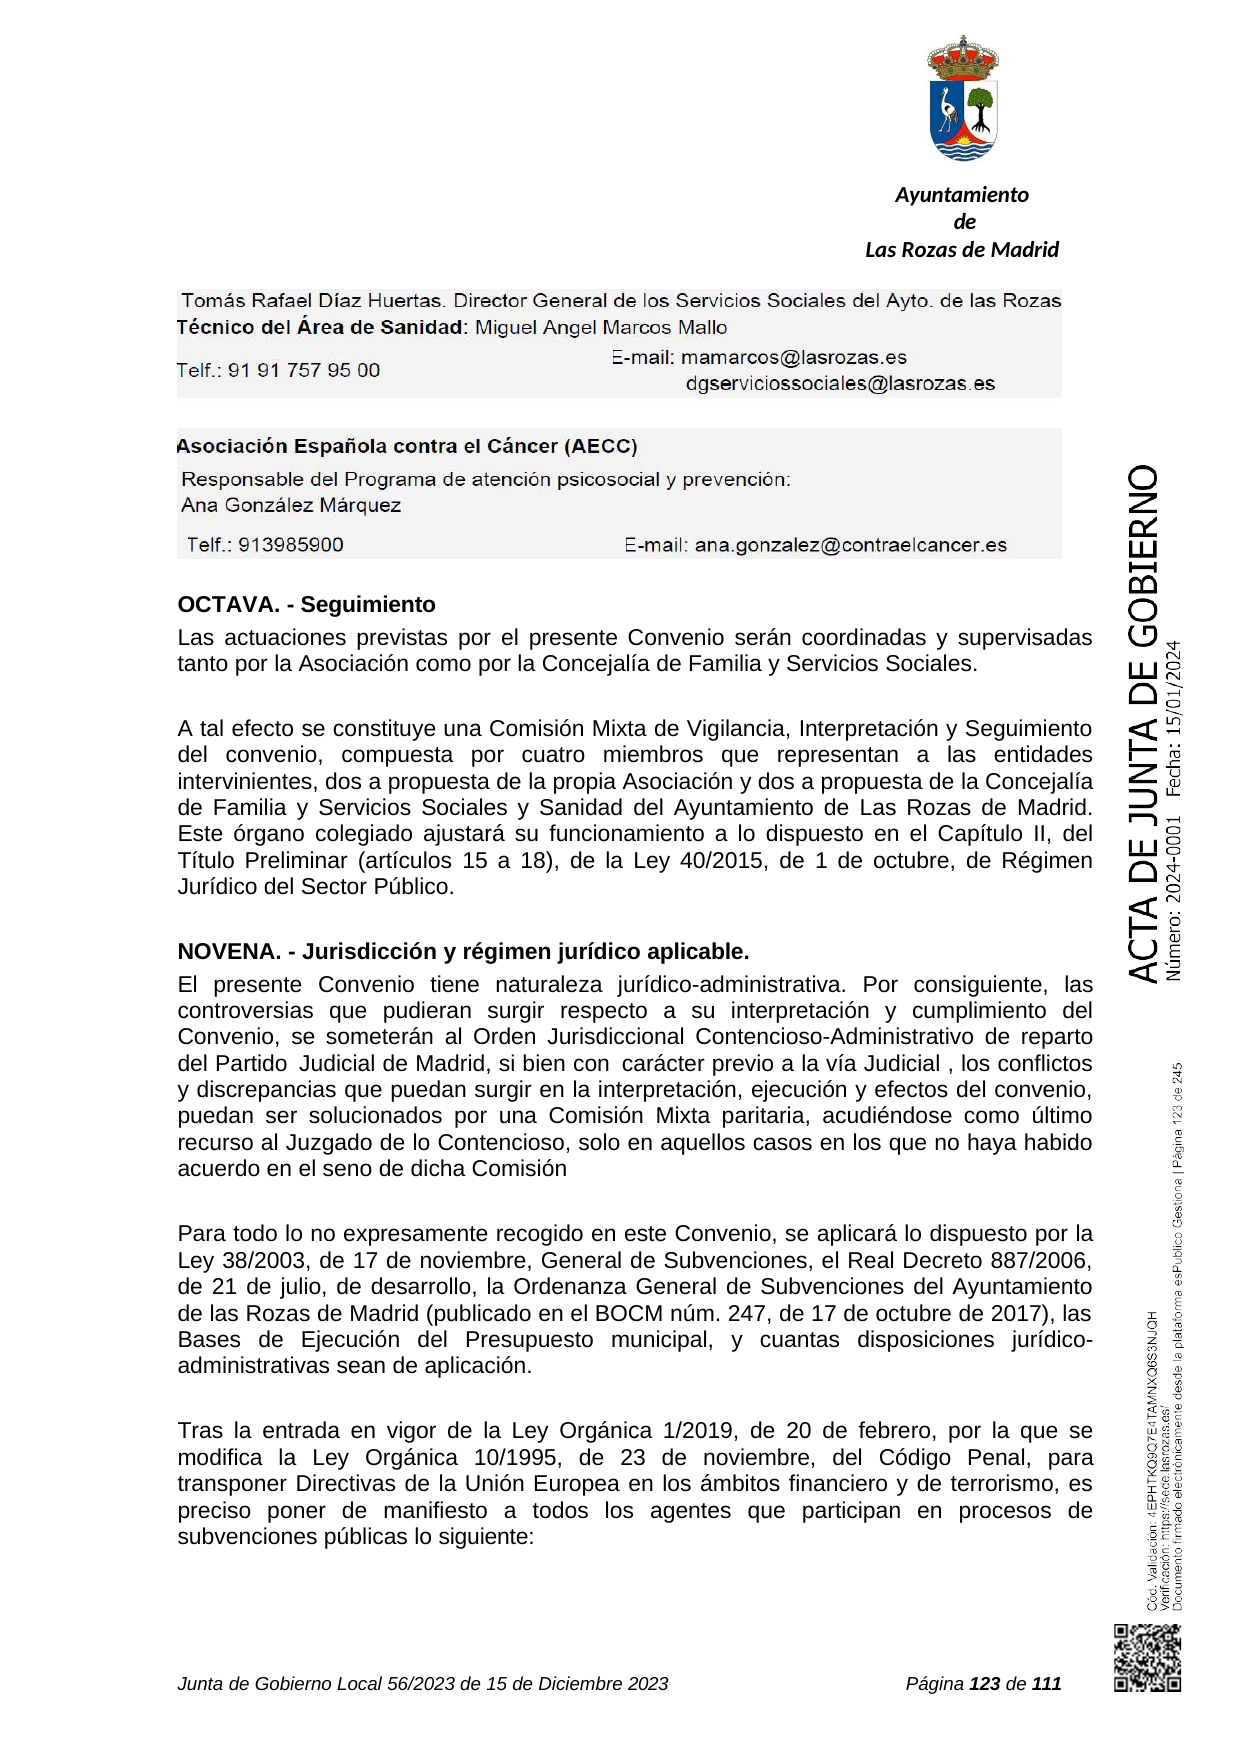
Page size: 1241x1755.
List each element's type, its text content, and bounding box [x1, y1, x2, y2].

text El presente Convenio tiene naturaleza jurídico-administrativa. Por consiguiente, las controversias que pudieran surgir respecto a su interpretación y cumplimiento del Convenio, se someterán al Orden Jurisdiccional Contencioso-Administrativo de reparto del Partido Judicial de Madrid, si bien con carácter previo a la vía Judicial , los conflictos y discrepancias que puedan surgir en la interpretación, ejecución y efectos del convenio, puedan ser solucionados por una Comisión Mixta paritaria, acudiéndose como último recurso al Juzgado de lo Contencioso, solo en aquellos casos en los que no haya habido acuerdo en el seno de dicha Comisión [177, 971, 1094, 1181]
subtitle NOVENA. - Jurisdicción y régimen jurídico aplicable. [177, 938, 1232, 964]
text A tal efecto se constituye una Comisión Mixta de Vigilancia, Interpretación y Seguimiento del convenio, compuesta por cuatro miembros que representan a las entidades intervinientes, dos a propuesta de la propia Asociación y dos a propuesta de la Concejalía de Familia y Servicios Sociales y Sanidad del Ayuntamiento de Las Rozas de Madrid. Este órgano colegiado ajustará su funcionamiento a lo dispuesto en el Capítulo II, del Título Preliminar (artículos 15 a 18), de la Ley 40/2015, de 1 de octubre, de Régimen Jurídico del Sector Público. [177, 715, 1094, 899]
subtitle OCTAVA. - Seguimiento [177, 591, 1232, 617]
text Para todo lo no expresamente recogido en este Convenio, se aplicará lo dispuesto por la Ley 38/2003, de 17 de noviembre, General de Subvenciones, el Real Decreto 887/2006, de 21 de julio, de desarrollo, la Ordenanza General de Subvenciones del Ayuntamiento de las Rozas de Madrid (publicado en el BOCM núm. 247, de 17 de octubre de 2017), las Bases de Ejecución del Presupuesto municipal, y cuantas disposiciones jurídico- administrativas sean de aplicación. [177, 1220, 1094, 1378]
text Las actuaciones previstas por el presente Convenio serán coordinadas y supervisadas tanto por la Asociación como por la Concejalía de Familia y Servicios Sociales. [177, 623, 1093, 676]
text Tras la entrada en vigor de la Ley Orgánica 1/2019, de 20 de febrero, por la que se modifica la Ley Orgánica 10/1995, de 23 de noviembre, del Código Penal, para transponer Directivas de la Unión Europea en los ámbitos financiero y de terrorismo, es preciso poner de manifiesto a todos los agentes que participan en procesos de subvenciones públicas lo siguiente: [177, 1417, 1094, 1549]
